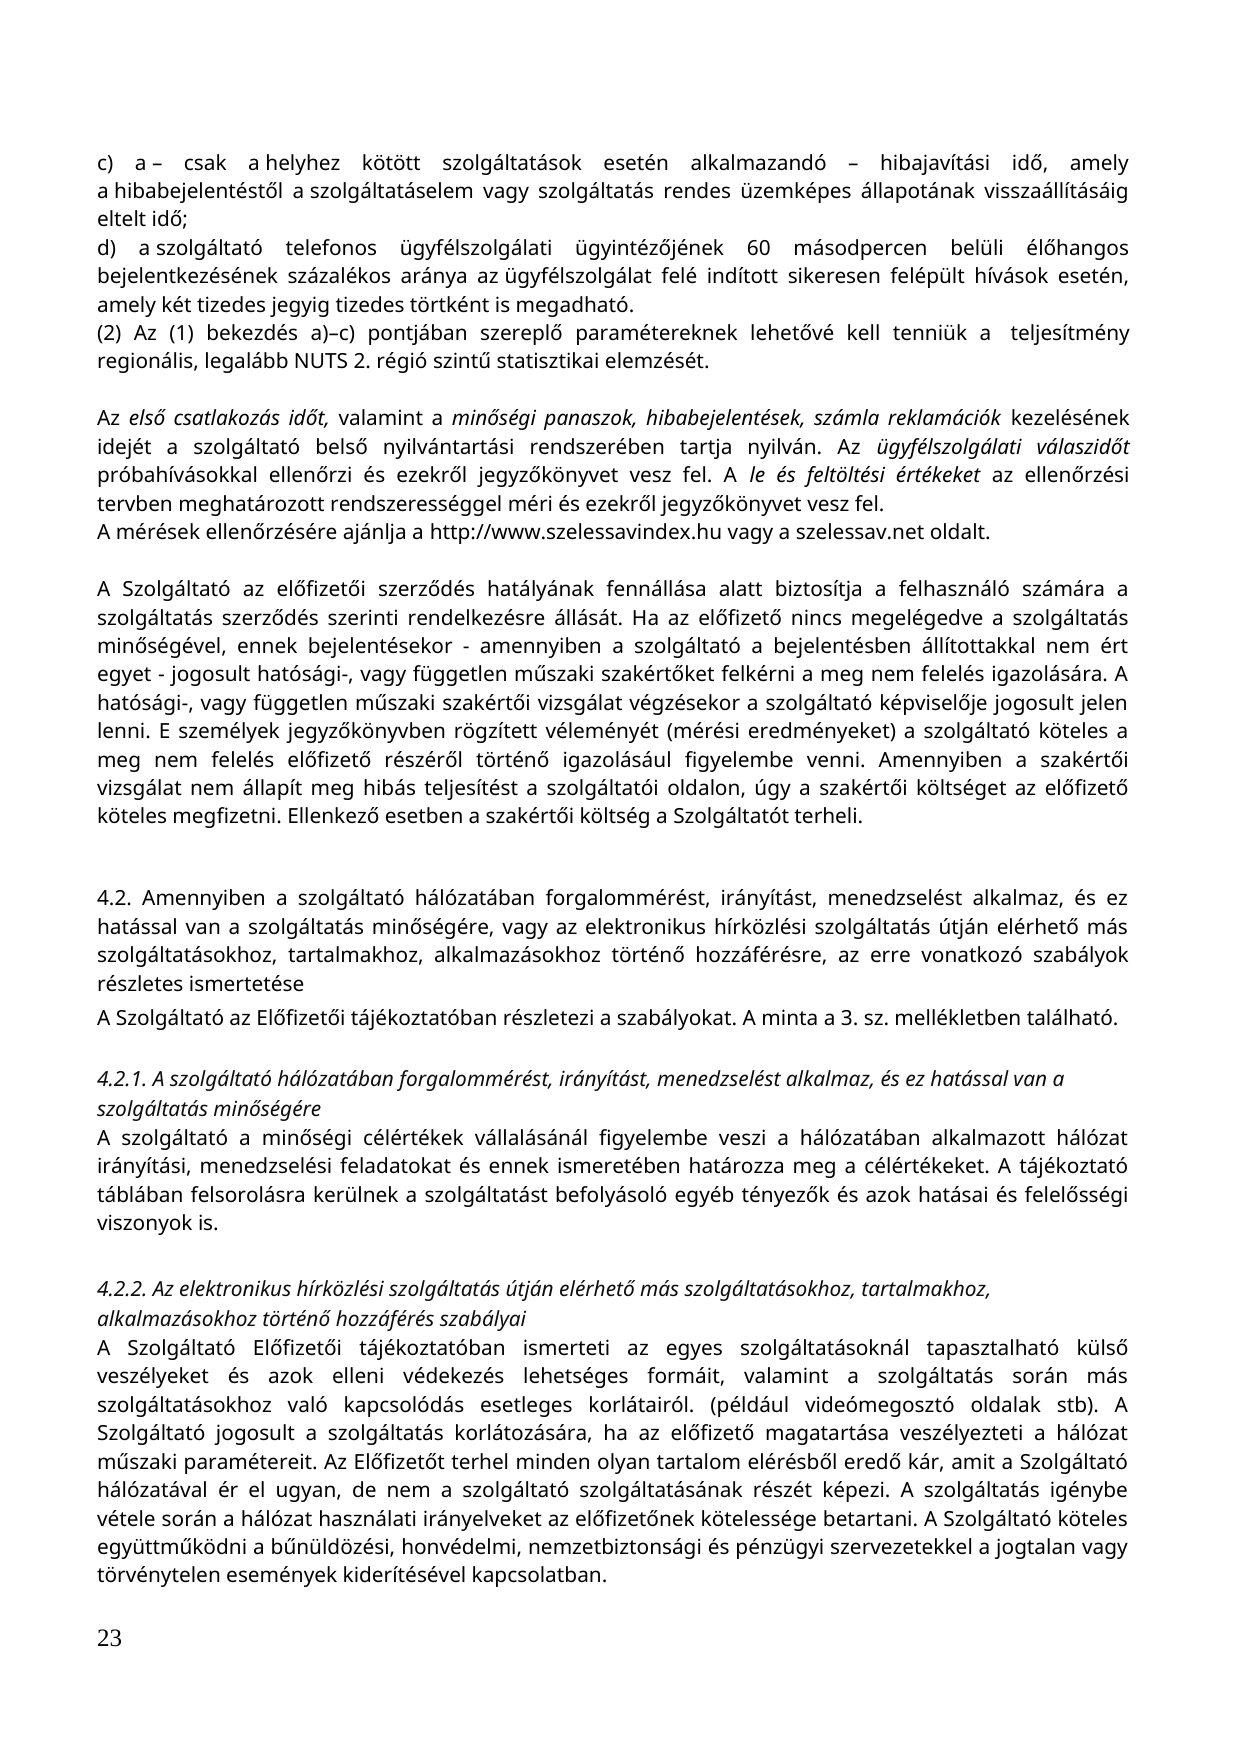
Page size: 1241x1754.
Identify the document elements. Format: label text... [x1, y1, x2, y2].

text A Szolgáltató az előfizetői szerződés hatályának fennállása alatt biztosítja a felhasználó számára a szolgáltatás szerződés szerinti rendelkezésre állását. Ha az előfizető nincs megelégedve a szolgáltatás minőségével, ennek bejelentésekor - amennyiben a szolgáltató a bejelentésben állítottakkal nem ért egyet - jogosult hatósági-, vagy független műszaki szakértőket felkérni a meg nem felelés igazolására. A hatósági-, vagy független műszaki szakértői vizsgálat végzésekor a szolgáltató képviselője jogosult jelen lenni. E személyek jegyzőkönyvben rögzített véleményét (mérési eredményeket) a szolgáltató köteles a meg nem felelés előfizető részéről történő igazolásául figyelembe venni. Amennyiben a szakértői vizsgálat nem állapít meg hibás teljesítést a szolgáltatói oldalon, úgy a szakértői költséget az előfizető köteles megfizetni. Ellenkező esetben a szakértői költség a Szolgáltatót terheli. [97, 574, 1130, 830]
text c) a – csak a helyhez kötött szolgáltatások esetén alkalmazandó – hibajavítási idő, amely a hibabejelentéstől a szolgáltatáselem vagy szolgáltatás rendes üzemképes állapotának visszaállításáig eltelt idő; [97, 148, 1130, 233]
text A Szolgáltató az Előfizetői tájékoztatóban részletezi a szabályokat. A minta a 3. sz. mellékletben található. [97, 1003, 1130, 1032]
text A mérések ellenőrzésére ajánlja a http://www.szelessavindex.hu vagy a szelessav.net oldalt. [97, 517, 1130, 546]
subtitle 4.2.2. Az elektronikus hírközlési szolgáltatás útján elérhető más szolgáltatásokhoz, tartalmakhoz, alkalmazásokhoz történő hozzáférés szabályai [97, 1274, 1130, 1332]
subtitle 4.2.1. A szolgáltató hálózatában forgalommérést, irányítást, menedzselést alkalmaz, és ez hatással van a szolgáltatás minőségére [97, 1064, 1130, 1122]
text d) a szolgáltató telefonos ügyfélszolgálati ügyintézőjének 60 másodpercen belüli élőhangos bejelentkezésének százalékos aránya az ügyfélszolgálat felé indított sikeresen felépült hívások esetén, amely két tizedes jegyig tizedes törtként is megadható. [97, 233, 1130, 318]
text A Szolgáltató Előfizetői tájékoztatóban ismerteti az egyes szolgáltatásoknál tapasztalható külső veszélyeket és azok elleni védekezés lehetséges formáit, valamint a szolgáltatás során más szolgáltatásokhoz való kapcsolódás esetleges korlátairól. (például videómegosztó oldalak stb). A Szolgáltató jogosult a szolgáltatás korlátozására, ha az előfizető magatartása veszélyezteti a hálózat műszaki paramétereit. Az Előfizetőt terhel minden olyan tartalom elérésből eredő kár, amit a Szolgáltató hálózatával ér el ugyan, de nem a szolgáltató szolgáltatásának részét képezi. A szolgáltatás igénybe vétele során a hálózat használati irányelveket az előfizetőnek kötelessége betartani. A Szolgáltató köteles együttműködni a bűnüldözési, honvédelmi, nemzetbiztonsági és pénzügyi szervezetekkel a jogtalan vagy törvénytelen események kiderítésével kapcsolatban. [97, 1333, 1130, 1589]
text Az első csatlakozás időt, valamint a minőségi panaszok, hibabejelentések, számla reklamációk kezelésének idejét a szolgáltató belső nyilvántartási rendszerében tartja nyilván. Az ügyfélszolgálati válaszidőt próbahívásokkal ellenőrzi és ezekről jegyzőkönyvet vesz fel. A le és feltöltési értékeket az ellenőrzési tervben meghatározott rendszerességgel méri és ezekről jegyzőkönyvet vesz fel. [97, 403, 1130, 517]
subtitle 4.2. Amennyiben a szolgáltató hálózatában forgalommérést, irányítást, menedzselést alkalmaz, és ez hatással van a szolgáltatás minőségére, vagy az elektronikus hírközlési szolgáltatás útján elérhető más szolgáltatásokhoz, tartalmakhoz, alkalmazásokhoz történő hozzáférésre, az erre vonatkozó szabályok részletes ismertetése [97, 883, 1130, 997]
text A szolgáltató a minőségi célértékek vállalásánál figyelembe veszi a hálózatában alkalmazott hálózat irányítási, menedzselési feladatokat és ennek ismeretében határozza meg a célértékeket. A tájékoztató táblában felsorolásra kerülnek a szolgáltatást befolyásoló egyéb tényezők és azok hatásai és felelősségi viszonyok is. [97, 1123, 1130, 1237]
text (2) Az (1) bekezdés a)–c) pontjában szereplő paramétereknek lehetővé kell tenniük a teljesítmény regionális, legalább NUTS 2. régió szintű statisztikai elemzését. [97, 318, 1130, 375]
